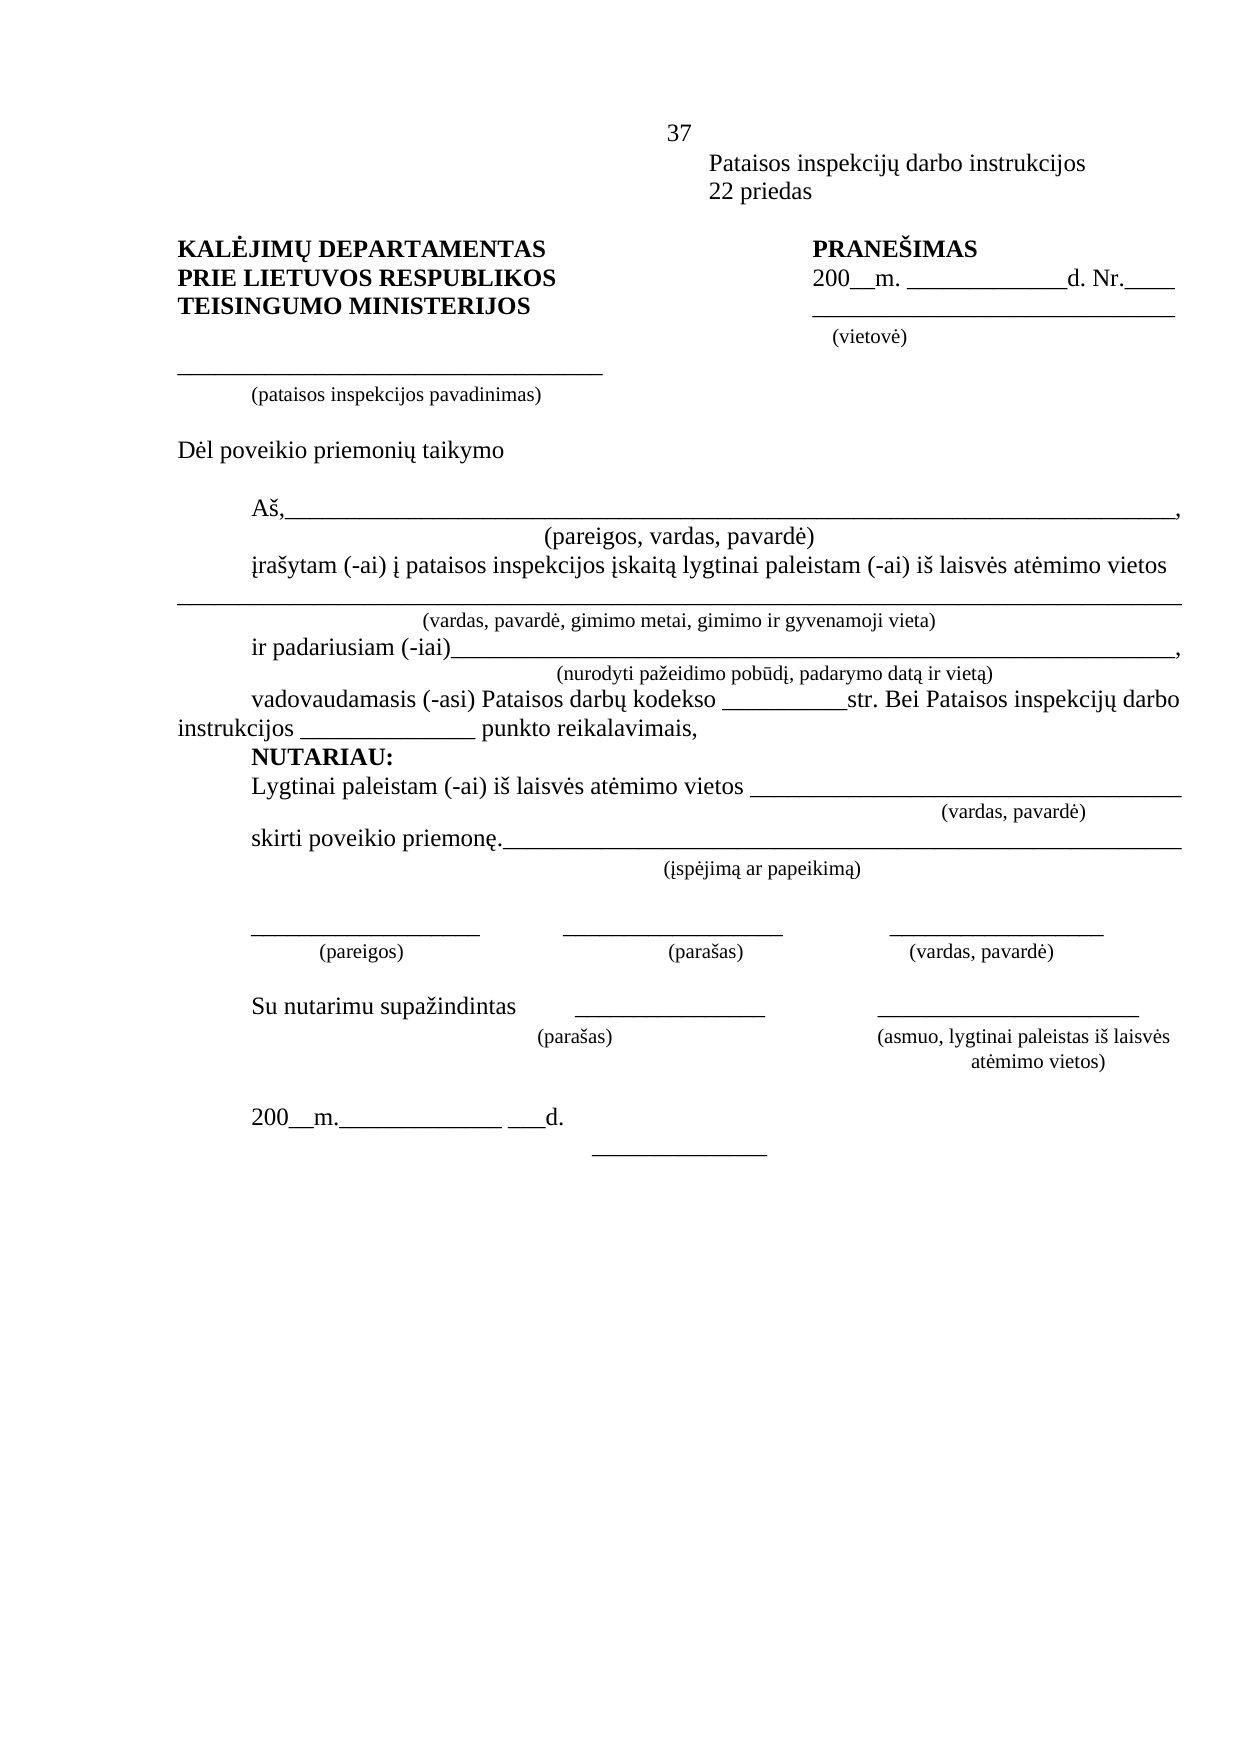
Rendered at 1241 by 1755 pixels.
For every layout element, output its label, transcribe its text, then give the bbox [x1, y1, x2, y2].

text (pataisos inspekcijos pavadinimas) [177, 378, 1181, 406]
text atėmimo vietos) [177, 1049, 1181, 1073]
text Pataisos inspekcijų darbo instrukcijos [709, 148, 1181, 176]
text PRIE LIETUVOS RESPUBLIKOS 200__m. d. Nr.____ [177, 263, 1181, 291]
text skirti poveikio priemonę. [177, 823, 1181, 852]
text TEISINGUMO MINISTERIJOS _____________________________ [177, 291, 1181, 320]
text Aš, , [177, 493, 1181, 521]
text įrašytam (-ai) į pataisos inspekcijos įskaitą lygtinai paleistam (-ai) iš laisvės atėmimo vietos [177, 550, 1181, 579]
text vadovaudamasis (-asi) Pataisos darbų kodekso __________str. Bei Pataisos inspekcijų darbo instrukcijos ______________ punkto reikalavimais, [177, 684, 1181, 742]
text (pareigos) (parašas) (vardas, pavardė) [177, 938, 1181, 963]
text (nurodyti pažeidimo pobūdį, padarymo datą ir vietą) [177, 660, 1181, 684]
text NUTARIAU: [177, 742, 1181, 771]
text KALĖJIMŲ DEPARTAMENTAS PRANEŠIMAS [177, 234, 1181, 263]
text Su nutarimu supažindintas [177, 991, 1181, 1020]
text (pareigos, vardas, pavardė) [177, 521, 1181, 550]
text (įspėjimą ar papeikimą) [177, 852, 1181, 881]
text (vardas, pavardė) [177, 799, 1181, 823]
text 22 priedas [177, 176, 1181, 205]
text 200__m._____________ ___d. [177, 1102, 1181, 1130]
text (vietovė) [177, 320, 1181, 349]
text (parašas) (asmuo, lygtinai paleistas iš laisvės [177, 1020, 1181, 1049]
text Dėl poveikio priemonių taikymo [177, 435, 1181, 464]
text Lygtinai paleistam (-ai) iš laisvės atėmimo vietos [177, 771, 1181, 799]
text ir padariusiam (-iai) , [177, 632, 1181, 660]
text ______________ [177, 1130, 1181, 1159]
text (vardas, pavardė, gimimo metai, gimimo ir gyvenamoji vieta) [177, 608, 1181, 632]
text __________________________________ [177, 349, 1181, 378]
